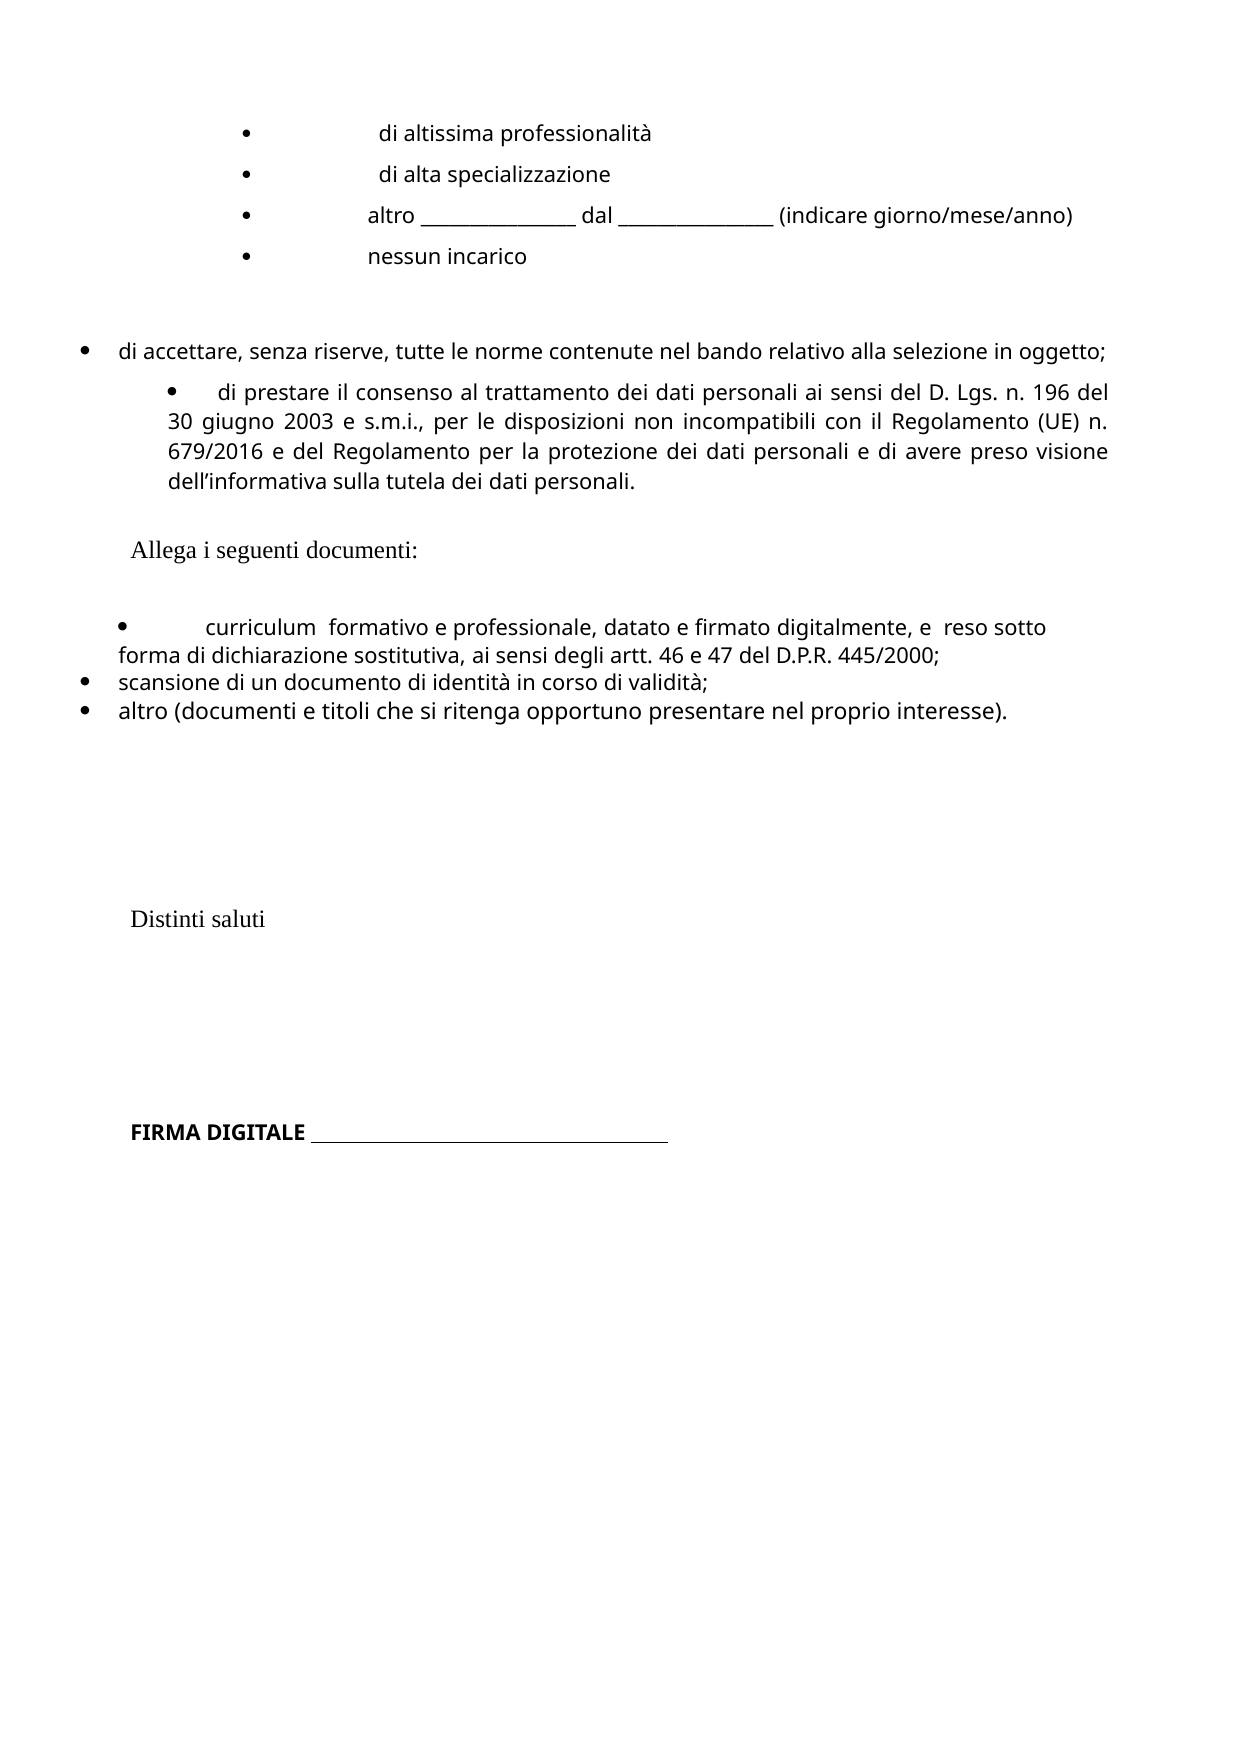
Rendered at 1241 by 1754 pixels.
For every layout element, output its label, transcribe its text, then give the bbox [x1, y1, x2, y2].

list curriculum formativo e professionale, datato e firmato digitalmente, e reso sotto forma di dichiarazione sostitutiva, ai sensi degli artt. 46 e 47 del D.P.R. 445/2000; [118, 612, 1110, 670]
subtitle FIRMA DIGITALE [130, 1117, 1122, 1147]
list altro ________________ dal ________________ (indicare giorno/mese/anno) [243, 200, 1122, 230]
list di alta specializzazione [243, 159, 1122, 189]
list di prestare il consenso al trattamento dei dati personali ai sensi del D. Lgs. n. 196 del 30 giugno 2003 e s.m.i., per le disposizioni non incompatibili con il Regolamento (UE) n. 679/2016 e del Regolamento per la protezione dei dati personali e di avere preso visione dell’informativa sulla tutela dei dati personali. [168, 377, 1109, 496]
list nessun incarico [243, 241, 1122, 271]
text Allega i seguenti documenti: [130, 538, 1122, 563]
list altro (documenti e titoli che si ritenga opportuno presentare nel proprio interesse). [81, 696, 1122, 725]
list di accettare, senza riserve, tutte le norme contenute nel bando relativo alla selezione in oggetto; [81, 336, 1122, 366]
text Distinti saluti [130, 904, 1122, 933]
list scansione di un documento di identità in corso di validità; [81, 670, 1122, 696]
list di altissima professionalità [243, 118, 1122, 148]
